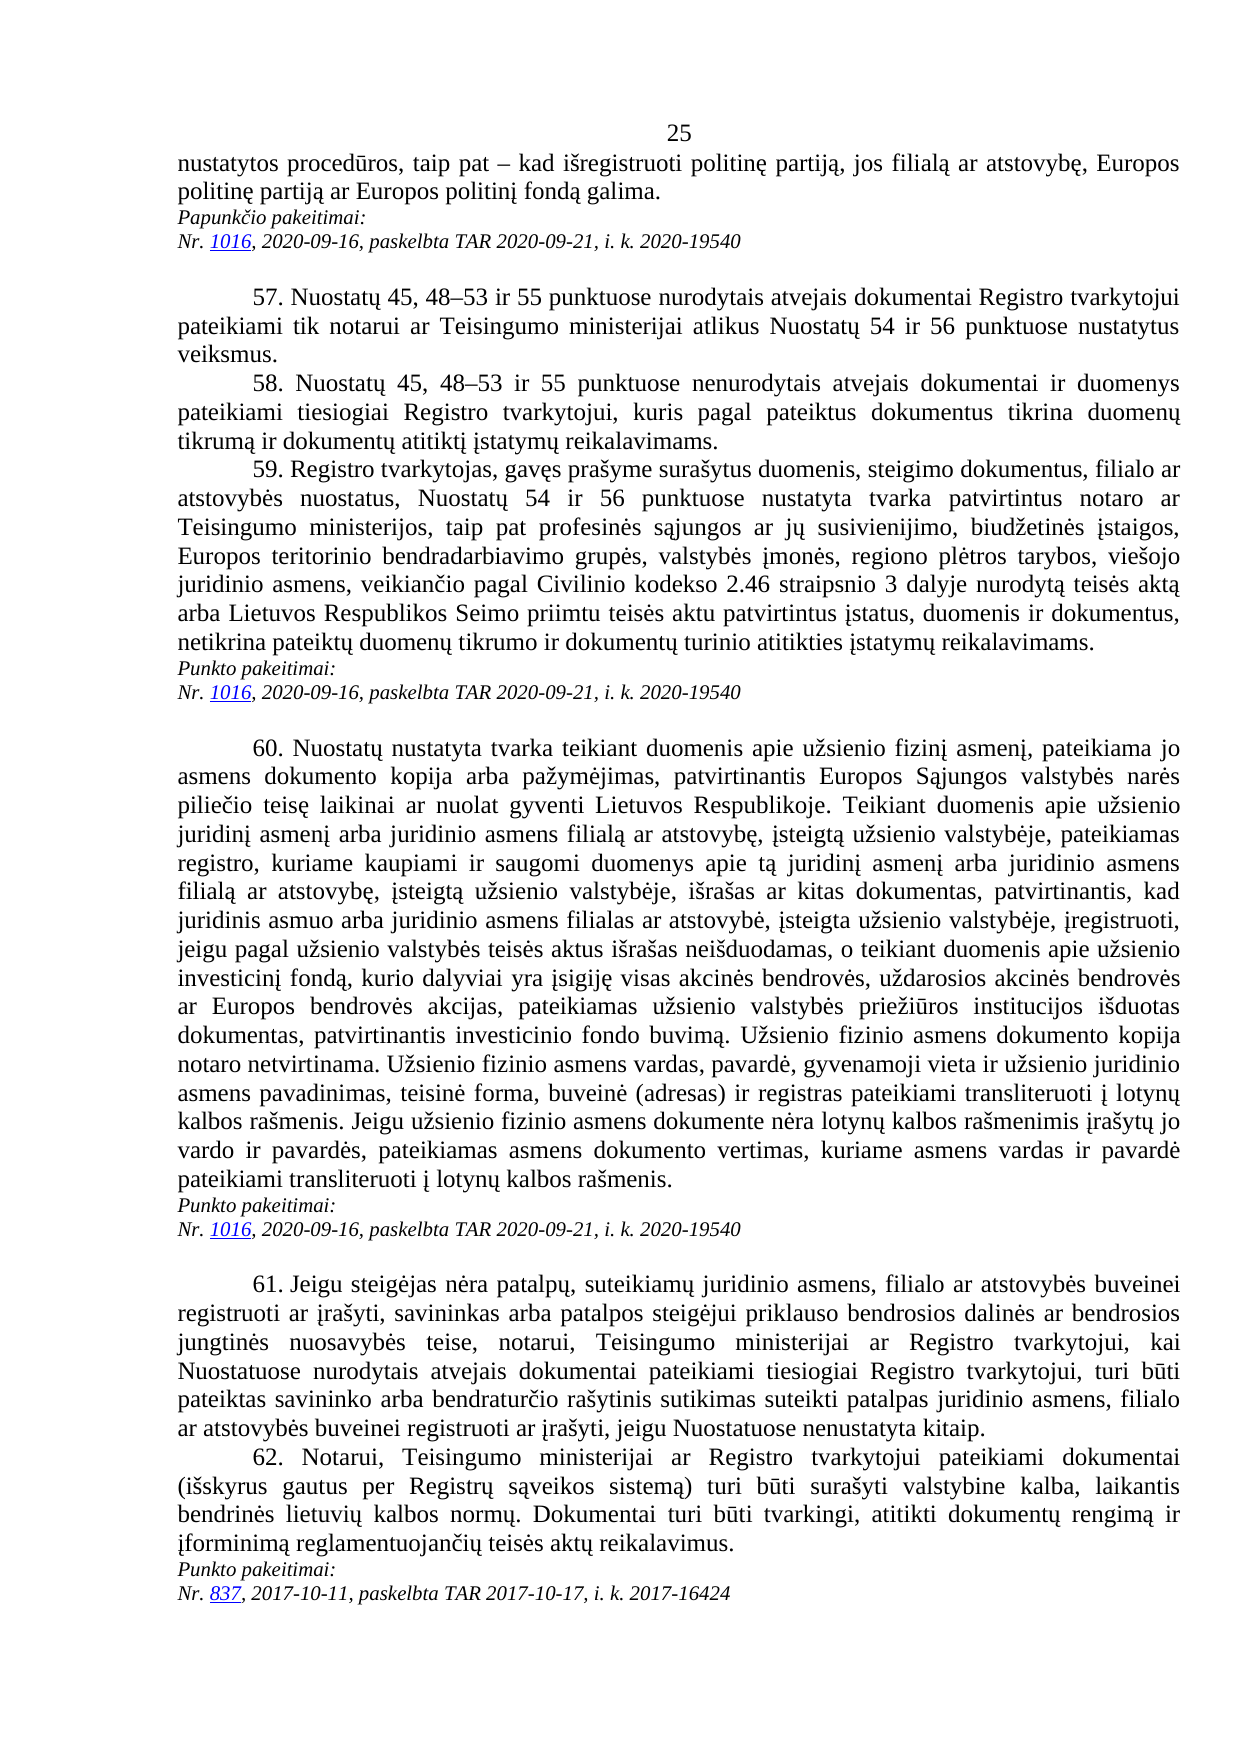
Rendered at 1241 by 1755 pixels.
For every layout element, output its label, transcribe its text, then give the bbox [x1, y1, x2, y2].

text Punkto pakeitimai: [177, 1557, 1181, 1581]
text nustatytos procedūros, taip pat – kad išregistruoti politinę partiją, jos filialą ar atstovybę, Europos politinę partiją ar Europos politinį fondą galima. [177, 148, 1181, 205]
text Nr. 1016, 2020-09-16, paskelbta TAR 2020-09-21, i. k. 2020-19540 [177, 680, 1181, 704]
text 59. Registro tvarkytojas, gavęs prašyme surašytus duomenis, steigimo dokumentus, filialo ar atstovybės nuostatus, Nuostatų 54 ir 56 punktuose nustatyta tvarka patvirtintus notaro ar Teisingumo ministerijos, taip pat profesinės sąjungos ar jų susivienijimo, biudžetinės įstaigos, Europos teritorinio bendradarbiavimo grupės, valstybės įmonės, regiono plėtros tarybos, viešojo juridinio asmens, veikiančio pagal Civilinio kodekso 2.46 straipsnio 3 dalyje nurodytą teisės aktą arba Lietuvos Respublikos Seimo priimtu teisės aktu patvirtintus įstatus, duomenis ir dokumentus, netikrina pateiktų duomenų tikrumo ir dokumentų turinio atitikties įstatymų reikalavimams. [177, 454, 1181, 656]
text 60. Nuostatų nustatyta tvarka teikiant duomenis apie užsienio fizinį asmenį, pateikiama jo asmens dokumento kopija arba pažymėjimas, patvirtinantis Europos Sąjungos valstybės narės piliečio teisę laikinai ar nuolat gyventi Lietuvos Respublikoje. Teikiant duomenis apie užsienio juridinį asmenį arba juridinio asmens filialą ar atstovybę, įsteigtą užsienio valstybėje, pateikiamas registro, kuriame kaupiami ir saugomi duomenys apie tą juridinį asmenį arba juridinio asmens filialą ar atstovybę, įsteigtą užsienio valstybėje, išrašas ar kitas dokumentas, patvirtinantis, kad juridinis asmuo arba juridinio asmens filialas ar atstovybė, įsteigta užsienio valstybėje, įregistruoti, jeigu pagal užsienio valstybės teisės aktus išrašas neišduodamas, o teikiant duomenis apie užsienio investicinį fondą, kurio dalyviai yra įsigiję visas akcinės bendrovės, uždarosios akcinės bendrovės ar Europos bendrovės akcijas, pateikiamas užsienio valstybės priežiūros institucijos išduotas dokumentas, patvirtinantis investicinio fondo buvimą. Užsienio fizinio asmens dokumento kopija notaro netvirtinama. Užsienio fizinio asmens vardas, pavardė, gyvenamoji vieta ir užsienio juridinio asmens pavadinimas, teisinė forma, buveinė (adresas) ir registras pateikiami transliteruoti į lotynų kalbos rašmenis. Jeigu užsienio fizinio asmens dokumente nėra lotynų kalbos rašmenimis įrašytų jo vardo ir pavardės, pateikiamas asmens dokumento vertimas, kuriame asmens vardas ir pavardė pateikiami transliteruoti į lotynų kalbos rašmenis. [177, 733, 1181, 1193]
text Papunkčio pakeitimai: [177, 205, 1181, 229]
text Punkto pakeitimai: [177, 1193, 1181, 1217]
text 61. Jeigu steigėjas nėra patalpų, suteikiamų juridinio asmens, filialo ar atstovybės buveinei registruoti ar įrašyti, savininkas arba patalpos steigėjui priklauso bendrosios dalinės ar bendrosios jungtinės nuosavybės teise, notarui, Teisingumo ministerijai ar Registro tvarkytojui, kai Nuostatuose nurodytais atvejais dokumentai pateikiami tiesiogiai Registro tvarkytojui, turi būti pateiktas savininko arba bendraturčio rašytinis sutikimas suteikti patalpas juridinio asmens, filialo ar atstovybės buveinei registruoti ar įrašyti, jeigu Nuostatuose nenustatyta kitaip. [177, 1269, 1181, 1442]
text Nr. 1016, 2020-09-16, paskelbta TAR 2020-09-21, i. k. 2020-19540 [177, 229, 1181, 253]
text 58. Nuostatų 45, 48–53 ir 55 punktuose nenurodytais atvejais dokumentai ir duomenys pateikiami tiesiogiai Registro tvarkytojui, kuris pagal pateiktus dokumentus tikrina duomenų tikrumą ir dokumentų atitiktį įstatymų reikalavimams. [177, 368, 1181, 454]
text 57. Nuostatų 45, 48–53 ir 55 punktuose nurodytais atvejais dokumentai Registro tvarkytojui pateikiami tik notarui ar Teisingumo ministerijai atlikus Nuostatų 54 ir 56 punktuose nustatytus veiksmus. [177, 282, 1181, 368]
text Punkto pakeitimai: [177, 656, 1181, 680]
text Nr. 837, 2017-10-11, paskelbta TAR 2017-10-17, i. k. 2017-16424 [177, 1581, 1181, 1605]
text 62. Notarui, Teisingumo ministerijai ar Registro tvarkytojui pateikiami dokumentai (išskyrus gautus per Registrų sąveikos sistemą) turi būti surašyti valstybine kalba, laikantis bendrinės lietuvių kalbos normų. Dokumentai turi būti tvarkingi, atitikti dokumentų rengimą ir įforminimą reglamentuojančių teisės aktų reikalavimus. [177, 1442, 1181, 1557]
text Nr. 1016, 2020-09-16, paskelbta TAR 2020-09-21, i. k. 2020-19540 [177, 1217, 1181, 1241]
